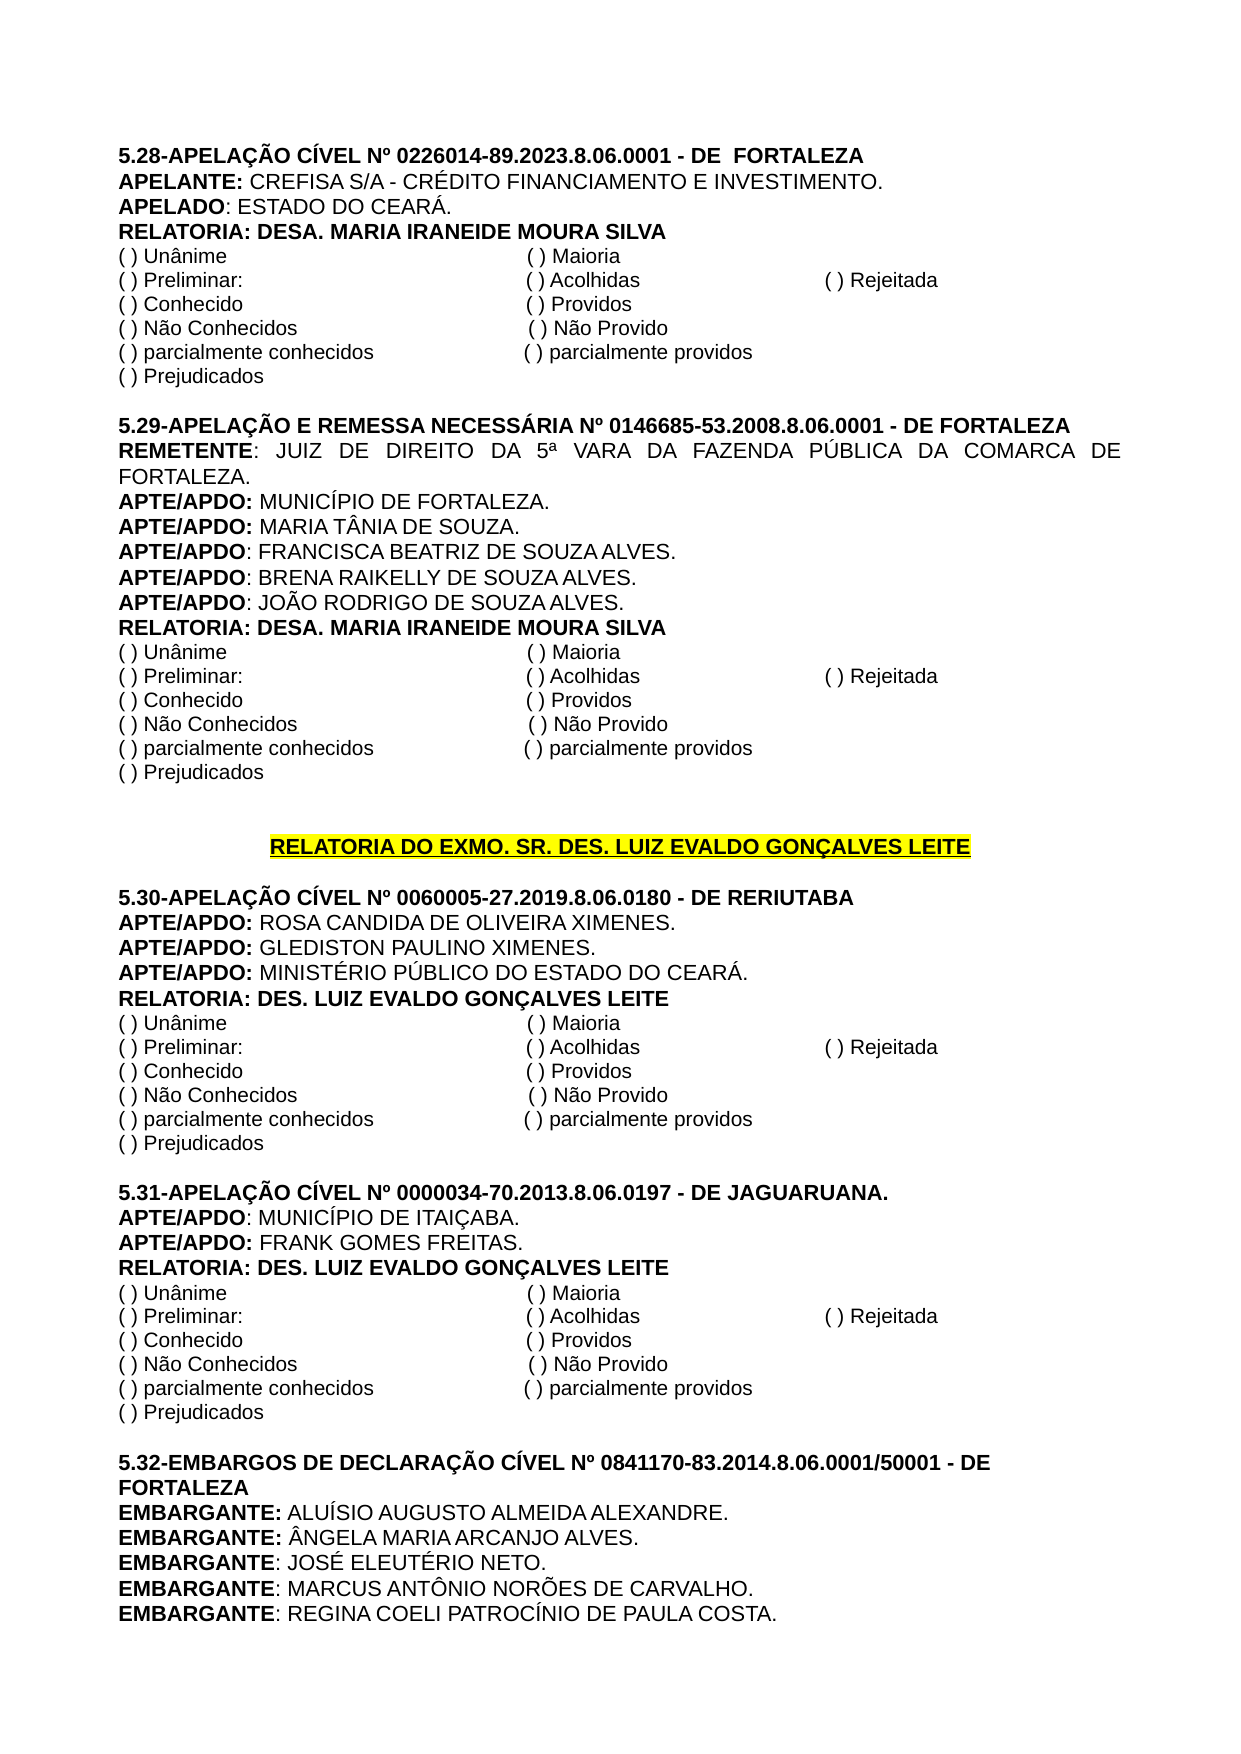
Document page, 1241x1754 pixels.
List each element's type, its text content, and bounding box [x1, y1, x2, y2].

text EMBARGANTE: ALUÍSIO AUGUSTO ALMEIDA ALEXANDRE. [118, 1500, 1122, 1525]
text APTE/APDO: MARIA TÂNIA DE SOUZA. [118, 514, 1122, 539]
text 5.30-APELAÇÃO CÍVEL Nº 0060005-27.2019.8.06.0180 - DE RERIUTABA [118, 884, 1122, 910]
text ( ) Unânime ( ) Maioria [118, 1280, 1122, 1304]
text ( ) Preliminar: ( ) Acolhidas ( ) Rejeitada [118, 1034, 1122, 1058]
text APTE/APDO: MINISTÉRIO PÚBLICO DO ESTADO DO CEARÁ. [118, 960, 1122, 985]
text ( ) Não Conhecidos ( ) Não Provido [118, 712, 1122, 736]
text ( ) Prejudicados [118, 1130, 1122, 1154]
text ( ) Conhecido ( ) Providos [118, 1058, 1122, 1082]
text ( ) parcialmente conhecidos ( ) parcialmente providos [118, 1376, 1122, 1400]
text ( ) parcialmente conhecidos ( ) parcialmente providos [118, 1106, 1122, 1130]
text EMBARGANTE: ÂNGELA MARIA ARCANJO ALVES. [118, 1525, 1122, 1550]
text ( ) Preliminar: ( ) Acolhidas ( ) Rejeitada [118, 664, 1122, 688]
text ( ) Preliminar: ( ) Acolhidas ( ) Rejeitada [118, 1304, 1122, 1328]
text RELATORIA: DES. LUIZ EVALDO GONÇALVES LEITE [118, 1255, 1122, 1280]
text APTE/APDO: FRANCISCA BEATRIZ DE SOUZA ALVES. [118, 539, 1122, 564]
text ( ) Conhecido ( ) Providos [118, 1328, 1122, 1352]
text REMETENTE: JUIZ DE DIREITO DA 5ª VARA DA FAZENDA PÚBLICA DA COMARCA DE FORTALEZA. [118, 438, 1122, 489]
text ( ) Não Conhecidos ( ) Não Provido [118, 316, 1122, 340]
text RELATORIA DO EXMO. SR. DES. LUIZ EVALDO GONÇALVES LEITE [118, 834, 1122, 859]
text APELANTE: CREFISA S/A - CRÉDITO FINANCIAMENTO E INVESTIMENTO. [118, 168, 1122, 194]
text ( ) Prejudicados [118, 1400, 1122, 1424]
text 5.28-APELAÇÃO CÍVEL Nº 0226014-89.2023.8.06.0001 - DE FORTALEZA [118, 143, 1122, 168]
text RELATORIA: DESA. MARIA IRANEIDE MOURA SILVA [118, 615, 1122, 640]
text ( ) Não Conhecidos ( ) Não Provido [118, 1082, 1122, 1106]
text EMBARGANTE: REGINA COELI PATROCÍNIO DE PAULA COSTA. [118, 1601, 1122, 1626]
text APTE/APDO: JOÃO RODRIGO DE SOUZA ALVES. [118, 589, 1122, 615]
text 5.31-APELAÇÃO CÍVEL Nº 0000034-70.2013.8.06.0197 - DE JAGUARUANA. [118, 1179, 1122, 1205]
text ( ) Conhecido ( ) Providos [118, 688, 1122, 712]
text ( ) Unânime ( ) Maioria [118, 1011, 1122, 1034]
text APTE/APDO: FRANK GOMES FREITAS. [118, 1230, 1122, 1255]
text ( ) Não Conhecidos ( ) Não Provido [118, 1352, 1122, 1376]
text APTE/APDO: MUNICÍPIO DE FORTALEZA. [118, 489, 1122, 514]
text APTE/APDO: GLEDISTON PAULINO XIMENES. [118, 935, 1122, 960]
text ( ) Prejudicados [118, 364, 1122, 388]
text APTE/APDO: MUNICÍPIO DE ITAIÇABA. [118, 1205, 1122, 1230]
text RELATORIA: DESA. MARIA IRANEIDE MOURA SILVA [118, 219, 1122, 244]
text ( ) Conhecido ( ) Providos [118, 292, 1122, 316]
text APTE/APDO: BRENA RAIKELLY DE SOUZA ALVES. [118, 564, 1122, 589]
text EMBARGANTE: MARCUS ANTÔNIO NORÕES DE CARVALHO. [118, 1575, 1122, 1601]
text RELATORIA: DES. LUIZ EVALDO GONÇALVES LEITE [118, 985, 1122, 1011]
text APELADO: ESTADO DO CEARÁ. [118, 194, 1122, 219]
text 5.29-APELAÇÃO E REMESSA NECESSÁRIA Nº 0146685-53.2008.8.06.0001 - DE FORTALEZA [118, 413, 1122, 438]
text ( ) parcialmente conhecidos ( ) parcialmente providos [118, 736, 1122, 760]
text EMBARGANTE: JOSÉ ELEUTÉRIO NETO. [118, 1550, 1122, 1575]
text ( ) Preliminar: ( ) Acolhidas ( ) Rejeitada [118, 268, 1122, 292]
text 5.32-EMBARGOS DE DECLARAÇÃO CÍVEL Nº 0841170-83.2014.8.06.0001/50001 - DE FORTALEZA [118, 1449, 1122, 1500]
text ( ) Unânime ( ) Maioria [118, 640, 1122, 664]
text ( ) Prejudicados [118, 760, 1122, 784]
text ( ) Unânime ( ) Maioria [118, 244, 1122, 268]
text APTE/APDO: ROSA CANDIDA DE OLIVEIRA XIMENES. [118, 910, 1122, 935]
text ( ) parcialmente conhecidos ( ) parcialmente providos [118, 340, 1122, 364]
